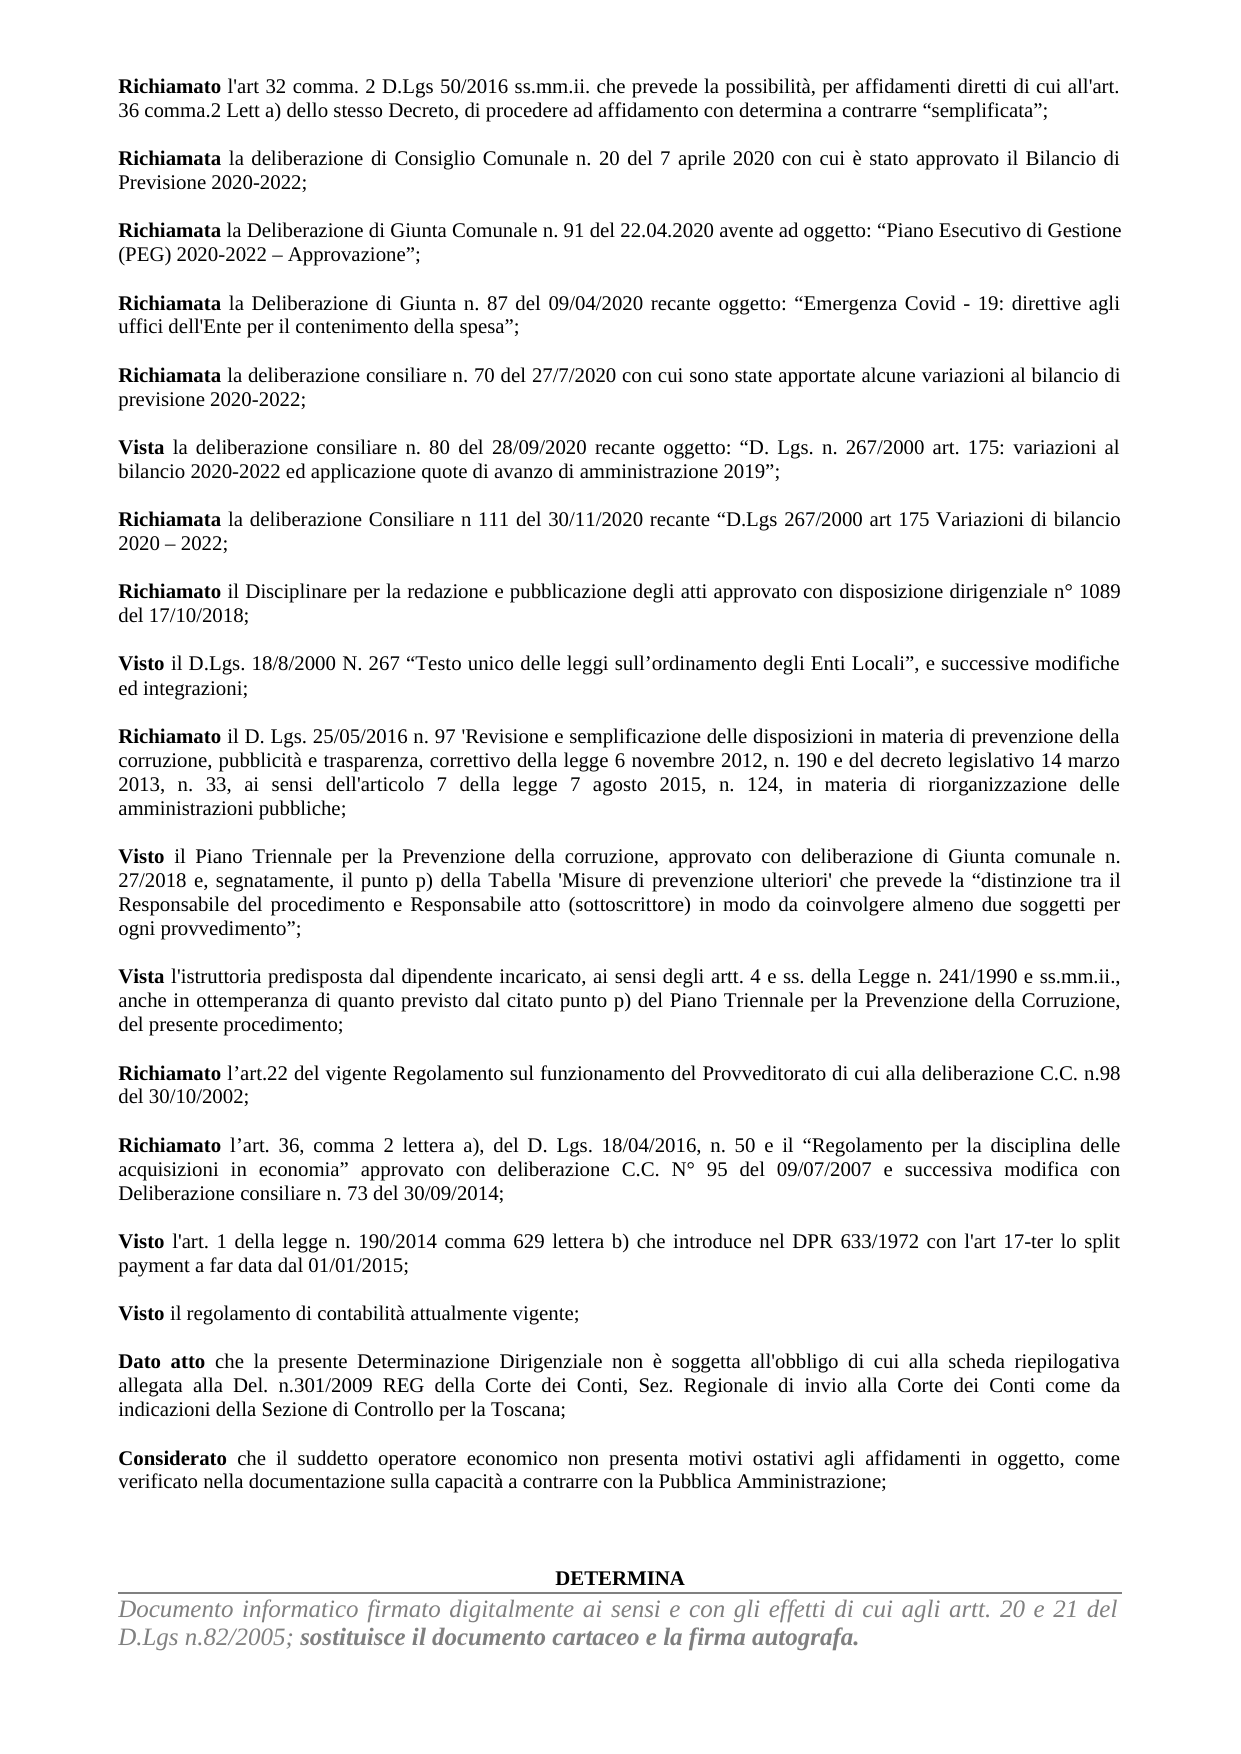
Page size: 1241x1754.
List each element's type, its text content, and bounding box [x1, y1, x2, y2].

text Richiamata la deliberazione di Consiglio Comunale n. 20 del 7 aprile 2020 con cui è stato approvato il Bilancio di Previsione 2020-2022; [118, 146, 1122, 194]
text Visto l'art. 1 della legge n. 190/2014 comma 629 lettera b) che introduce nel DPR 633/1972 con l'art 17-ter lo split payment a far data dal 01/01/2015; [118, 1229, 1122, 1277]
text Dato atto che la presente Determinazione Dirigenziale non è soggetta all'obbligo di cui alla scheda riepilogativa allegata alla Del. n.301/2009 REG della Corte dei Conti, Sez. Regionale di invio alla Corte dei Conti come da indicazioni della Sezione di Controllo per la Toscana; [118, 1349, 1122, 1421]
text Considerato che il suddetto operatore economico non presenta motivi ostativi agli affidamenti in oggetto, come verificato nella documentazione sulla capacità a contrarre con la Pubblica Amministrazione; [118, 1445, 1122, 1493]
text Visto il D.Lgs. 18/8/2000 N. 267 “Testo unico delle leggi sull’ordinamento degli Enti Locali”, e successive modifiche ed integrazioni; [118, 651, 1122, 699]
text DETERMINA [118, 1566, 1122, 1590]
text Visto il Piano Triennale per la Prevenzione della corruzione, approvato con deliberazione di Giunta comunale n. 27/2018 e, segnatamente, il punto p) della Tabella 'Misure di prevenzione ulteriori' che prevede la “distinzione tra il Responsabile del procedimento e Responsabile atto (sottoscrittore) in modo da coinvolgere almeno due soggetti per ogni provvedimento”; [118, 844, 1122, 940]
text Vista l'istruttoria predisposta dal dipendente incaricato, ai sensi degli artt. 4 e ss. della Legge n. 241/1990 e ss.mm.ii., anche in ottemperanza di quanto previsto dal citato punto p) del Piano Triennale per la Prevenzione della Corruzione, del presente procedimento; [118, 964, 1122, 1036]
text Richiamato l’art. 36, comma 2 lettera a), del D. Lgs. 18/04/2016, n. 50 e il “Regolamento per la disciplina delle acquisizioni in economia” approvato con deliberazione C.C. N° 95 del 09/07/2007 e successiva modifica con Deliberazione consiliare n. 73 del 30/09/2014; [118, 1133, 1122, 1205]
text Vista la deliberazione consiliare n. 80 del 28/09/2020 recante oggetto: “D. Lgs. n. 267/2000 art. 175: variazioni al bilancio 2020-2022 ed applicazione quote di avanzo di amministrazione 2019”; [118, 435, 1122, 483]
text Richiamata la Deliberazione di Giunta Comunale n. 91 del 22.04.2020 avente ad oggetto: “Piano Esecutivo di Gestione (PEG) 2020-2022 – Approvazione”; [118, 218, 1122, 266]
text Richiamato il Disciplinare per la redazione e pubblicazione degli atti approvato con disposizione dirigenziale n° 1089 del 17/10/2018; [118, 579, 1122, 627]
text Richiamato il D. Lgs. 25/05/2016 n. 97 'Revisione e semplificazione delle disposizioni in materia di prevenzione della corruzione, pubblicità e trasparenza, correttivo della legge 6 novembre 2012, n. 190 e del decreto legislativo 14 marzo 2013, n. 33, ai sensi dell'articolo 7 della legge 7 agosto 2015, n. 124, in materia di riorganizzazione delle amministrazioni pubbliche; [118, 723, 1122, 820]
text Richiamato l'art 32 comma. 2 D.Lgs 50/2016 ss.mm.ii. che prevede la possibilità, per affidamenti diretti di cui all'art. 36 comma.2 Lett a) dello stesso Decreto, di procedere ad affidamento con determina a contrarre “semplificata”; [118, 74, 1122, 122]
text Richiamata la deliberazione Consiliare n 111 del 30/11/2020 recante “D.Lgs 267/2000 art 175 Variazioni di bilancio 2020 – 2022; [118, 507, 1122, 555]
text Visto il regolamento di contabilità attualmente vigente; [118, 1301, 1122, 1325]
text Richiamata la deliberazione consiliare n. 70 del 27/7/2020 con cui sono state apportate alcune variazioni al bilancio di previsione 2020-2022; [118, 363, 1122, 411]
text Richiamata la Deliberazione di Giunta n. 87 del 09/04/2020 recante oggetto: “Emergenza Covid - 19: direttive agli uffici dell'Ente per il contenimento della spesa”; [118, 290, 1122, 338]
text Richiamato l’art.22 del vigente Regolamento sul funzionamento del Provveditorato di cui alla deliberazione C.C. n.98 del 30/10/2002; [118, 1060, 1122, 1108]
